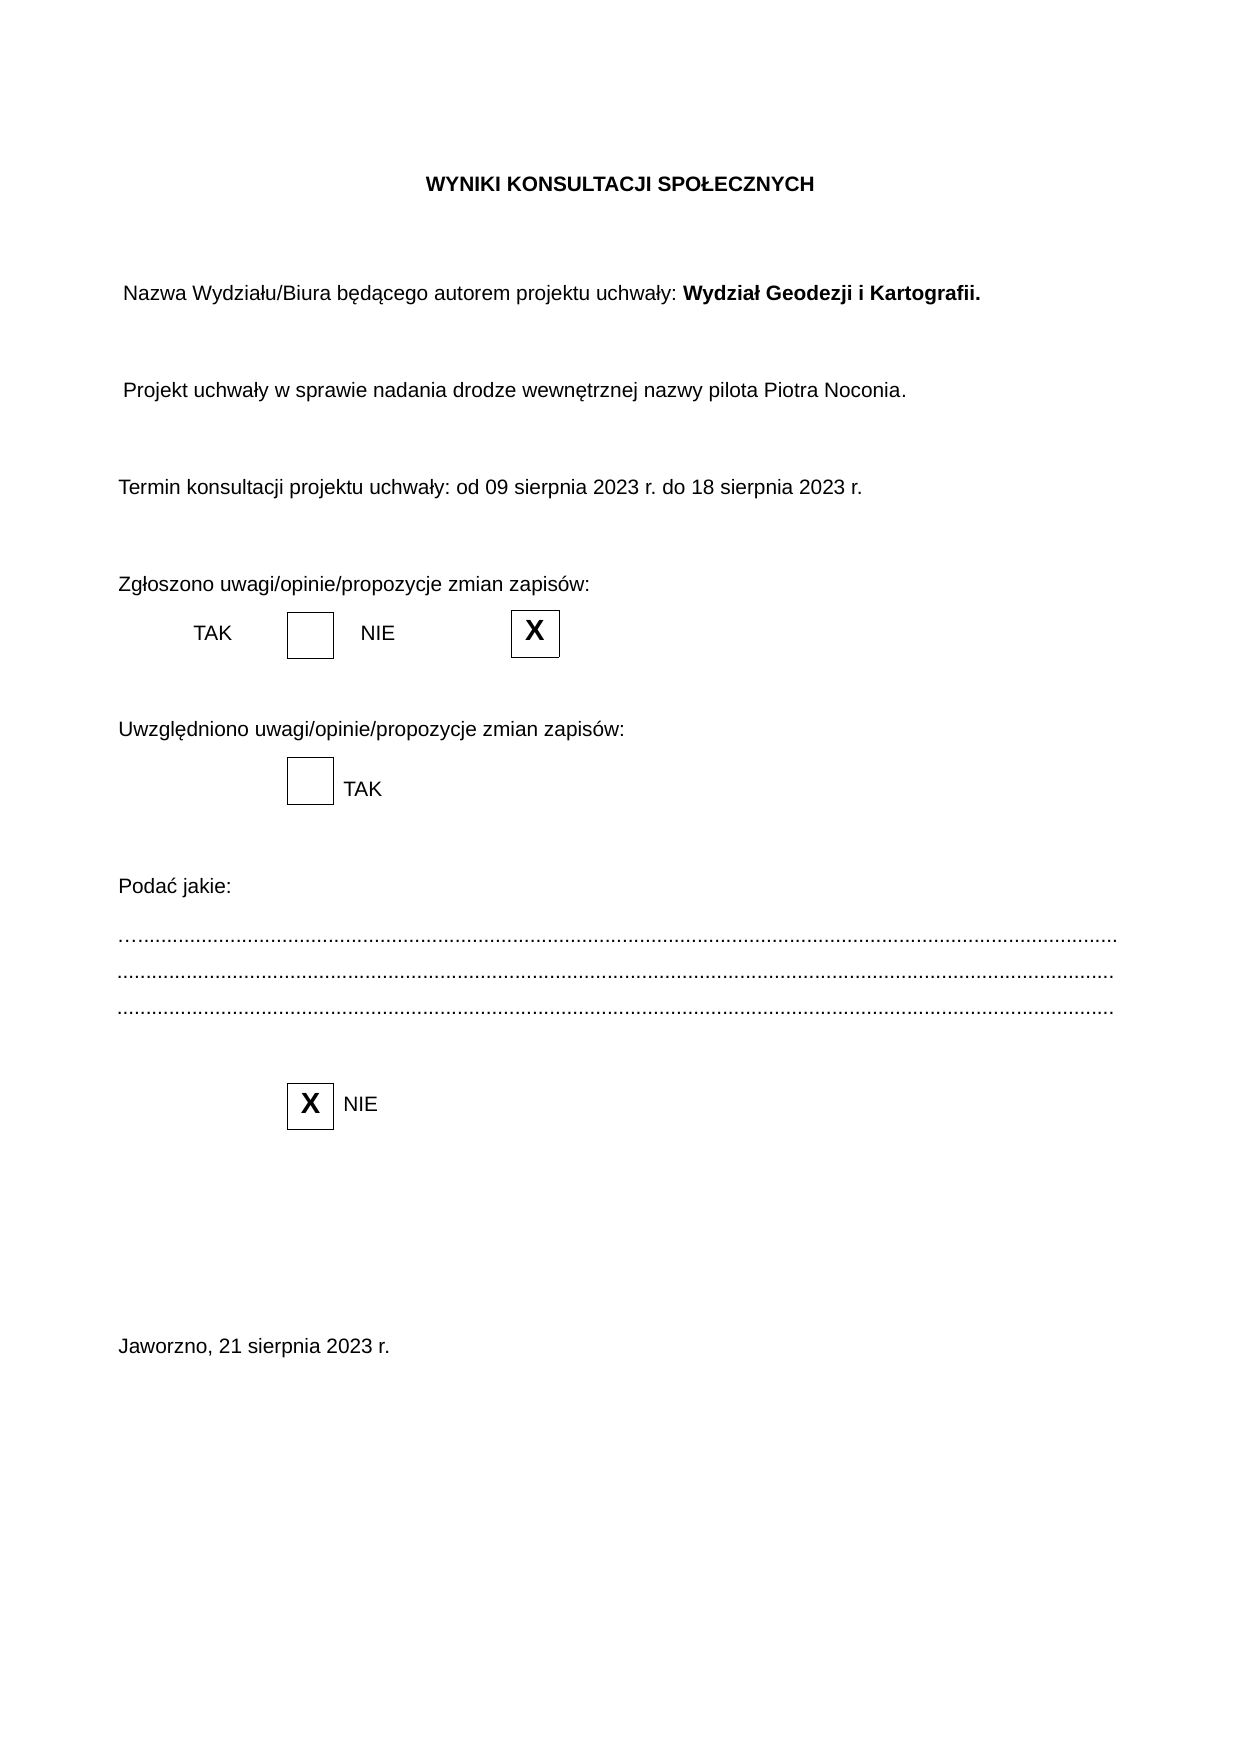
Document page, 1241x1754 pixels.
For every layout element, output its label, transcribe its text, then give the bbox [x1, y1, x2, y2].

text Uwzględniono uwagi/opinie/propozycje zmian zapisów: [118, 717, 1122, 741]
text [118, 777, 287, 801]
text [288, 1084, 333, 1129]
text [288, 613, 333, 658]
text [118, 1091, 287, 1115]
text Termin konsultacji projektu uchwały: od 09 sierpnia 2023 r. do 18 sierpnia 2023 r. [118, 475, 1122, 499]
text ….................................................................................................................................................................................................................................................................................................................................................................................................................................................................................................................................... [117, 923, 1122, 1018]
text Jaworzno, 21 sierpnia 2023 r. [118, 1333, 1122, 1357]
text Nazwa Wydziału/Biura będącego autorem projektu uchwały: Wydział Geodezji i Kartografii. [123, 281, 1122, 305]
text WYNIKI KONSULTACJI SPOŁECZNYCH [118, 172, 1122, 196]
text TAK [118, 620, 287, 644]
text Zgłoszono uwagi/opinie/propozycje zmian zapisów: [118, 572, 1122, 596]
text X [290, 1086, 330, 1119]
text Projekt uchwały w sprawie nadania drodze wewnętrznej nazwy pilota Piotra Noconia. [123, 378, 1122, 402]
text [512, 611, 559, 657]
text TAK [334, 777, 1122, 801]
text NIE [334, 620, 511, 644]
text X [514, 613, 556, 647]
text NIE [334, 1091, 1122, 1115]
text Podać jakie: [118, 874, 1122, 898]
text [560, 620, 1122, 644]
text [288, 758, 333, 804]
